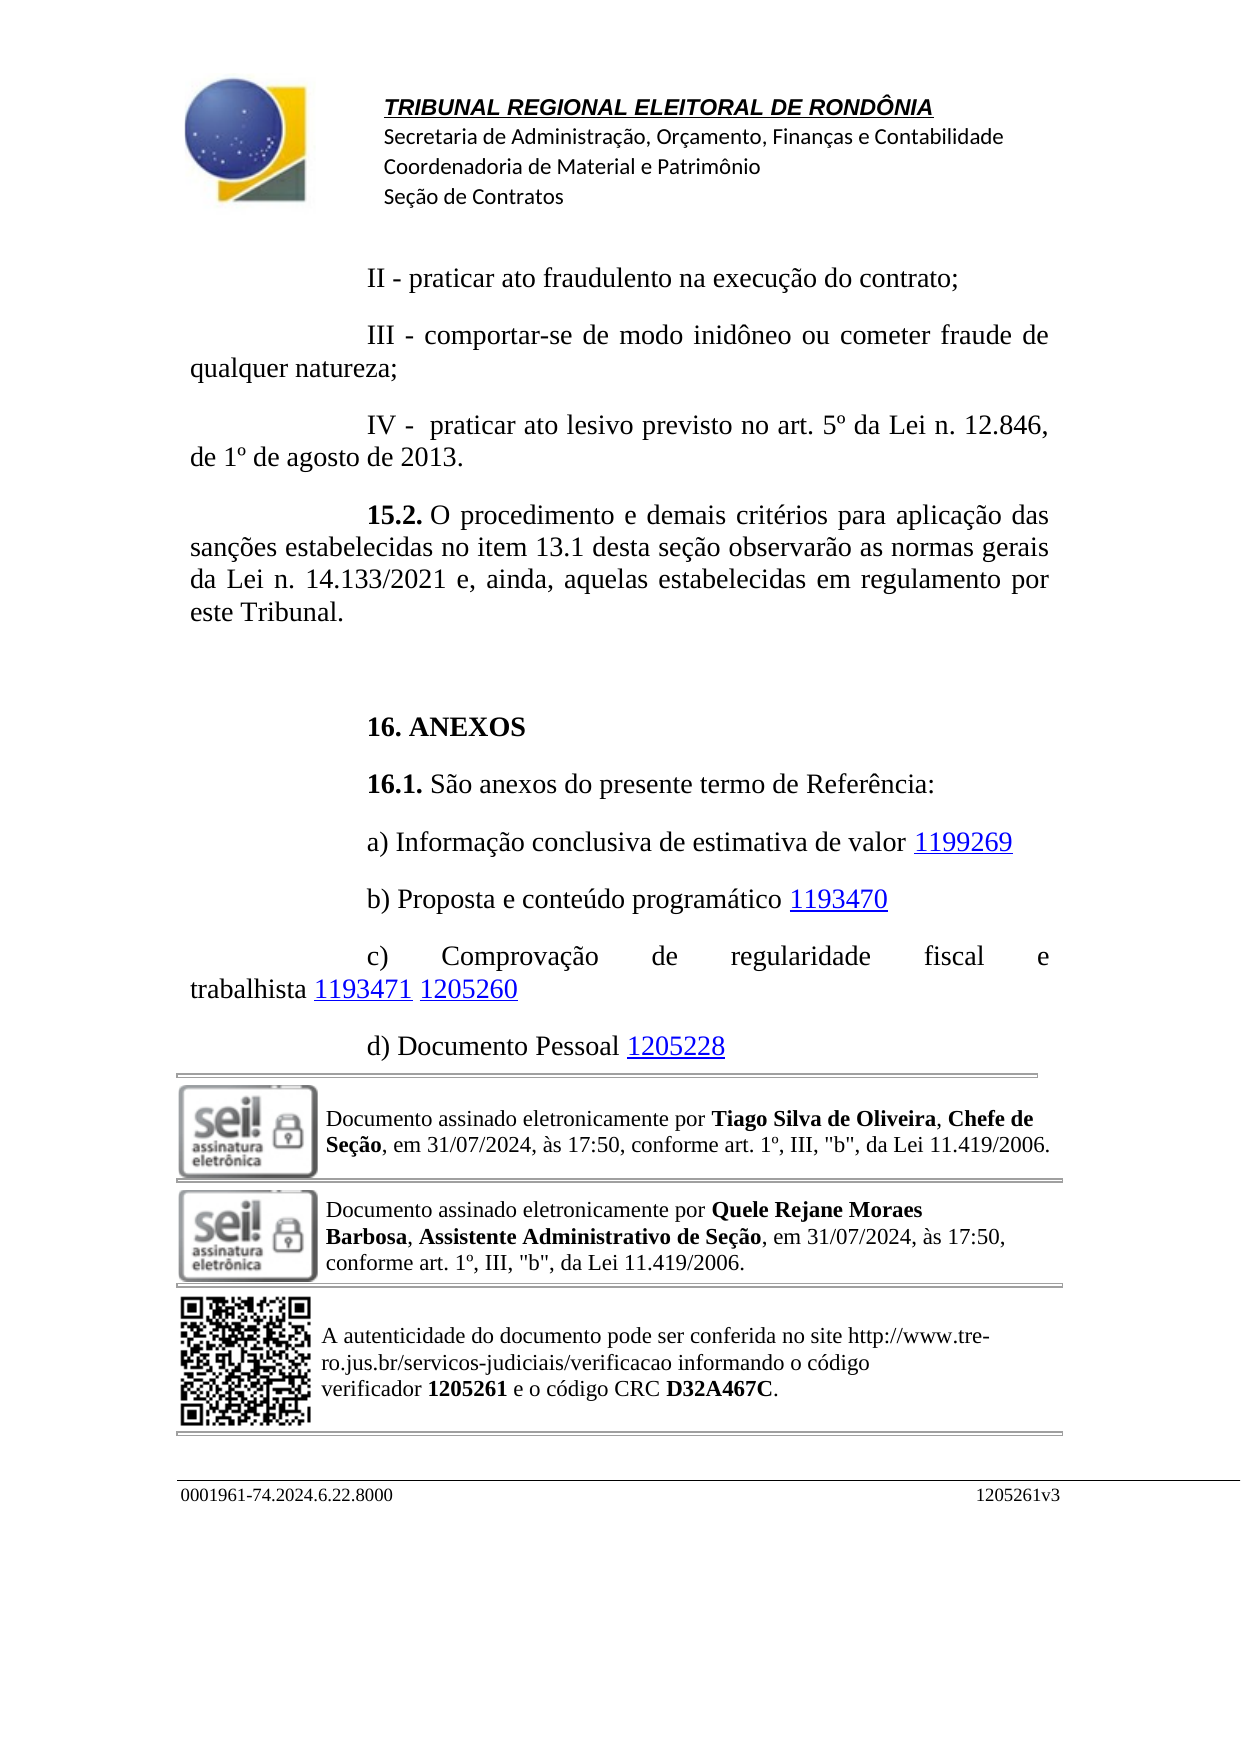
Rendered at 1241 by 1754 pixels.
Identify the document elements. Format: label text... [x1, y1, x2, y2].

text III - comportar-se de modo inidôneo ou cometer fraude de qualquer natureza; [190, 318, 1051, 383]
table_header Documento assinado eletronicamente por Quele Rejane Moraes Barbosa, Assistente Administrativo de Seção, em 31/07/2024, às 17:50, conforme art. 1º, III, "b", da Lei 11.419/2006. [324, 1188, 1072, 1284]
table_header Documento assinado eletronicamente por Tiago Silva de Oliveira, Chefe de Seção, em 31/07/2024, às 17:50, conforme art. 1º, III, "b", da Lei 11.419/2006. [324, 1084, 1072, 1179]
table_header A autenticidade do documento pode ser conferida no site http://www.tre-ro.jus.br/servicos-judiciais/verificacao informando o código verificador 1205261 e o código CRC D32A467C. [319, 1293, 1072, 1431]
text c) Comprovação de regularidade fiscal e trabalhista 1193471 1205260 [190, 939, 1051, 1004]
table_header [177, 1293, 319, 1431]
text 15.2. O procedimento e demais critérios para aplicação das sanções estabelecidas no item 13.1 desta seção observarão as normas gerais da Lei n. 14.133/2021 e, ainda, aquelas estabelecidas em regulamento por este Tribunal. [190, 498, 1051, 627]
text II - praticar ato fraudulento na execução do contrato; [190, 261, 1051, 293]
table_header [177, 1084, 324, 1178]
text IV - praticar ato lesivo previsto no art. 5º da Lei n. 12.846, de 1º de agosto de 2013. [190, 408, 1051, 473]
text d) Documento Pessoal 1205228 [190, 1029, 1051, 1062]
table_header 1205261v3 [620, 1481, 1063, 1509]
text a) Informação conclusiva de estimativa de valor 1199269 [190, 824, 1051, 857]
text 16. ANEXOS [190, 710, 1051, 742]
table_header 0001961-74.2024.6.22.8000 [177, 1481, 620, 1509]
table_header [177, 1188, 324, 1283]
text b) Proposta e conteúdo programático 1193470 [190, 882, 1051, 914]
text 16.1. São anexos do presente termo de Referência: [190, 767, 1051, 799]
